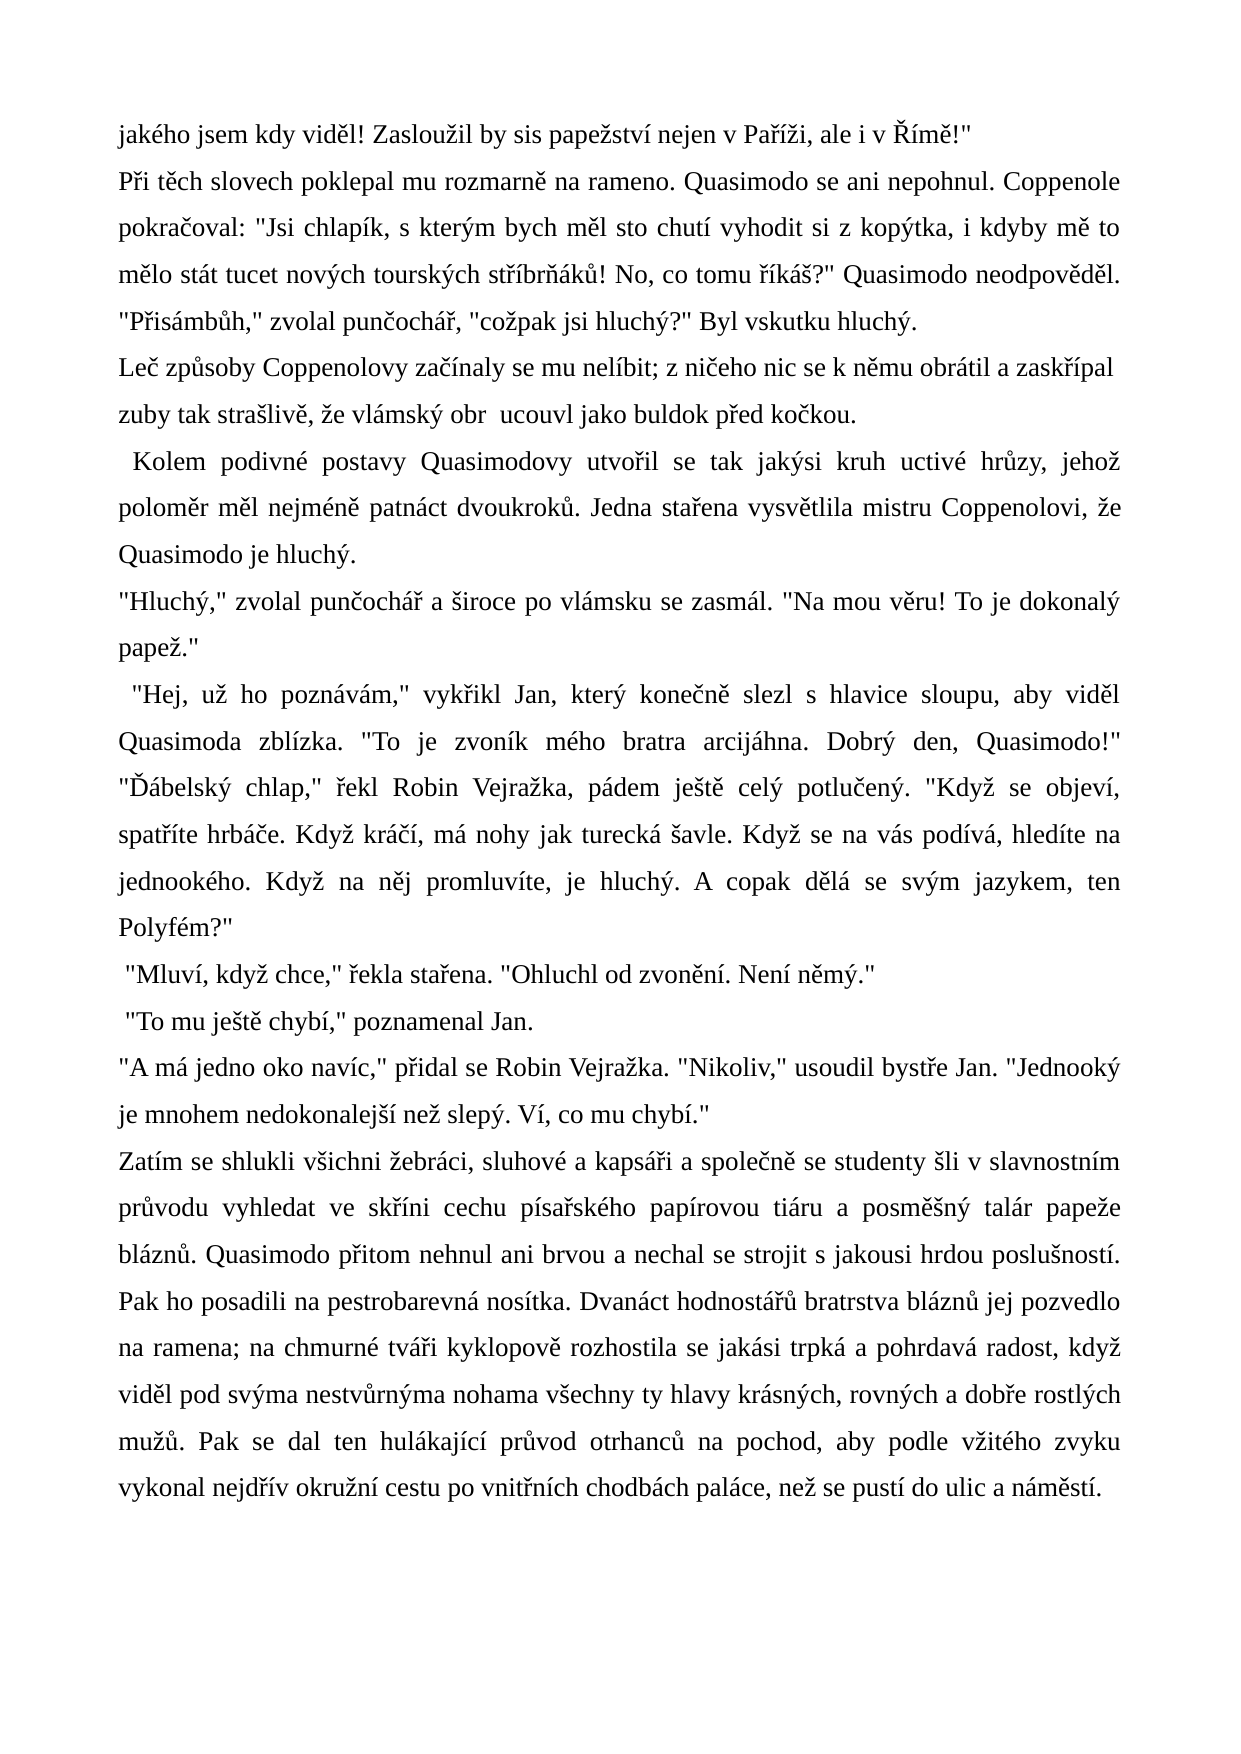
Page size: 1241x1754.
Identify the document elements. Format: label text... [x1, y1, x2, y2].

text Kolem podivné postavy Quasimodovy utvořil se tak jakýsi kruh uctivé hrůzy, jehož poloměr měl nejméně patnáct dvoukroků. Jedna stařena vysvětlila mistru Coppenolovi, že Quasimodo je hluchý. [118, 445, 1122, 569]
text Zatím se shlukli všichni žebráci, sluhové a kapsáři a společně se studenty šli v slavnostním průvodu vyhledat ve skříni cechu písařského papírovou tiáru a posměšný talár papeže bláznů. Quasimodo přitom nehnul ani brvou a nechal se strojit s jakousi hrdou poslušností. Pak ho posadili na pestrobarevná nosítka. Dvanáct hodnostářů bratrstva bláznů jej pozvedlo na ramena; na chmurné tváři kyklopově rozhostila se jakási trpká a pohrdavá radost, když viděl pod svýma nestvůrnýma nohama všechny ty hlavy krásných, rovných a dobře rostlých mužů. Pak se dal ten hulákající průvod otrhanců na pochod, aby podle vžitého zvyku vykonal nejdřív okružní cestu po vnitřních chodbách paláce, než se pustí do ulic a náměstí. [118, 1145, 1122, 1503]
text "To mu ještě chybí," poznamenal Jan. [118, 1005, 1122, 1036]
text "Hluchý," zvolal punčochář a široce po vlámsku se zasmál. "Na mou věru! To je dokonalý papež." [118, 585, 1122, 663]
text "Mluví, když chce," řekla stařena. "Ohluchl od zvonění. Není němý." [118, 958, 1122, 989]
text "A má jedno oko navíc," přidal se Robin Vejražka. "Nikoliv," usoudil bystře Jan. "Jednooký je mnohem nedokonalejší než slepý. Ví, co mu chybí." [118, 1051, 1122, 1129]
text jakého jsem kdy viděl! Zasloužil by sis papežství nejen v Paříži, ale i v Římě!" [118, 118, 1122, 149]
text Při těch slovech poklepal mu rozmarně na rameno. Quasimodo se ani nepohnul. Coppenole pokračoval: "Jsi chlapík, s kterým bych měl sto chutí vyhodit si z kopýtka, i kdyby mě to mělo stát tucet nových tourských stříbrňáků! No, co tomu říkáš?" Quasimodo neodpověděl. "Přisámbůh," zvolal punčochář, "cožpak jsi hluchý?" Byl vskutku hluchý. [118, 165, 1122, 336]
text Leč způsoby Coppenolovy začínaly se mu nelíbit; z ničeho nic se k němu obrátil a zaskřípal zuby tak strašlivě, že vlámský obr ucouvl jako buldok před kočkou. [118, 351, 1122, 429]
text "Hej, už ho poznávám," vykřikl Jan, který konečně slezl s hlavice sloupu, aby viděl Quasimoda zblízka. "To je zvoník mého bratra arcijáhna. Dobrý den, Quasimodo!" "Ďábelský chlap," řekl Robin Vejražka, pádem ještě celý potlučený. "Když se objeví, spatříte hrbáče. Když kráčí, má nohy jak turecká šavle. Když se na vás podívá, hledíte na jednookého. Když na něj promluvíte, je hluchý. A copak dělá se svým jazykem, ten Polyfém?" [118, 678, 1122, 943]
